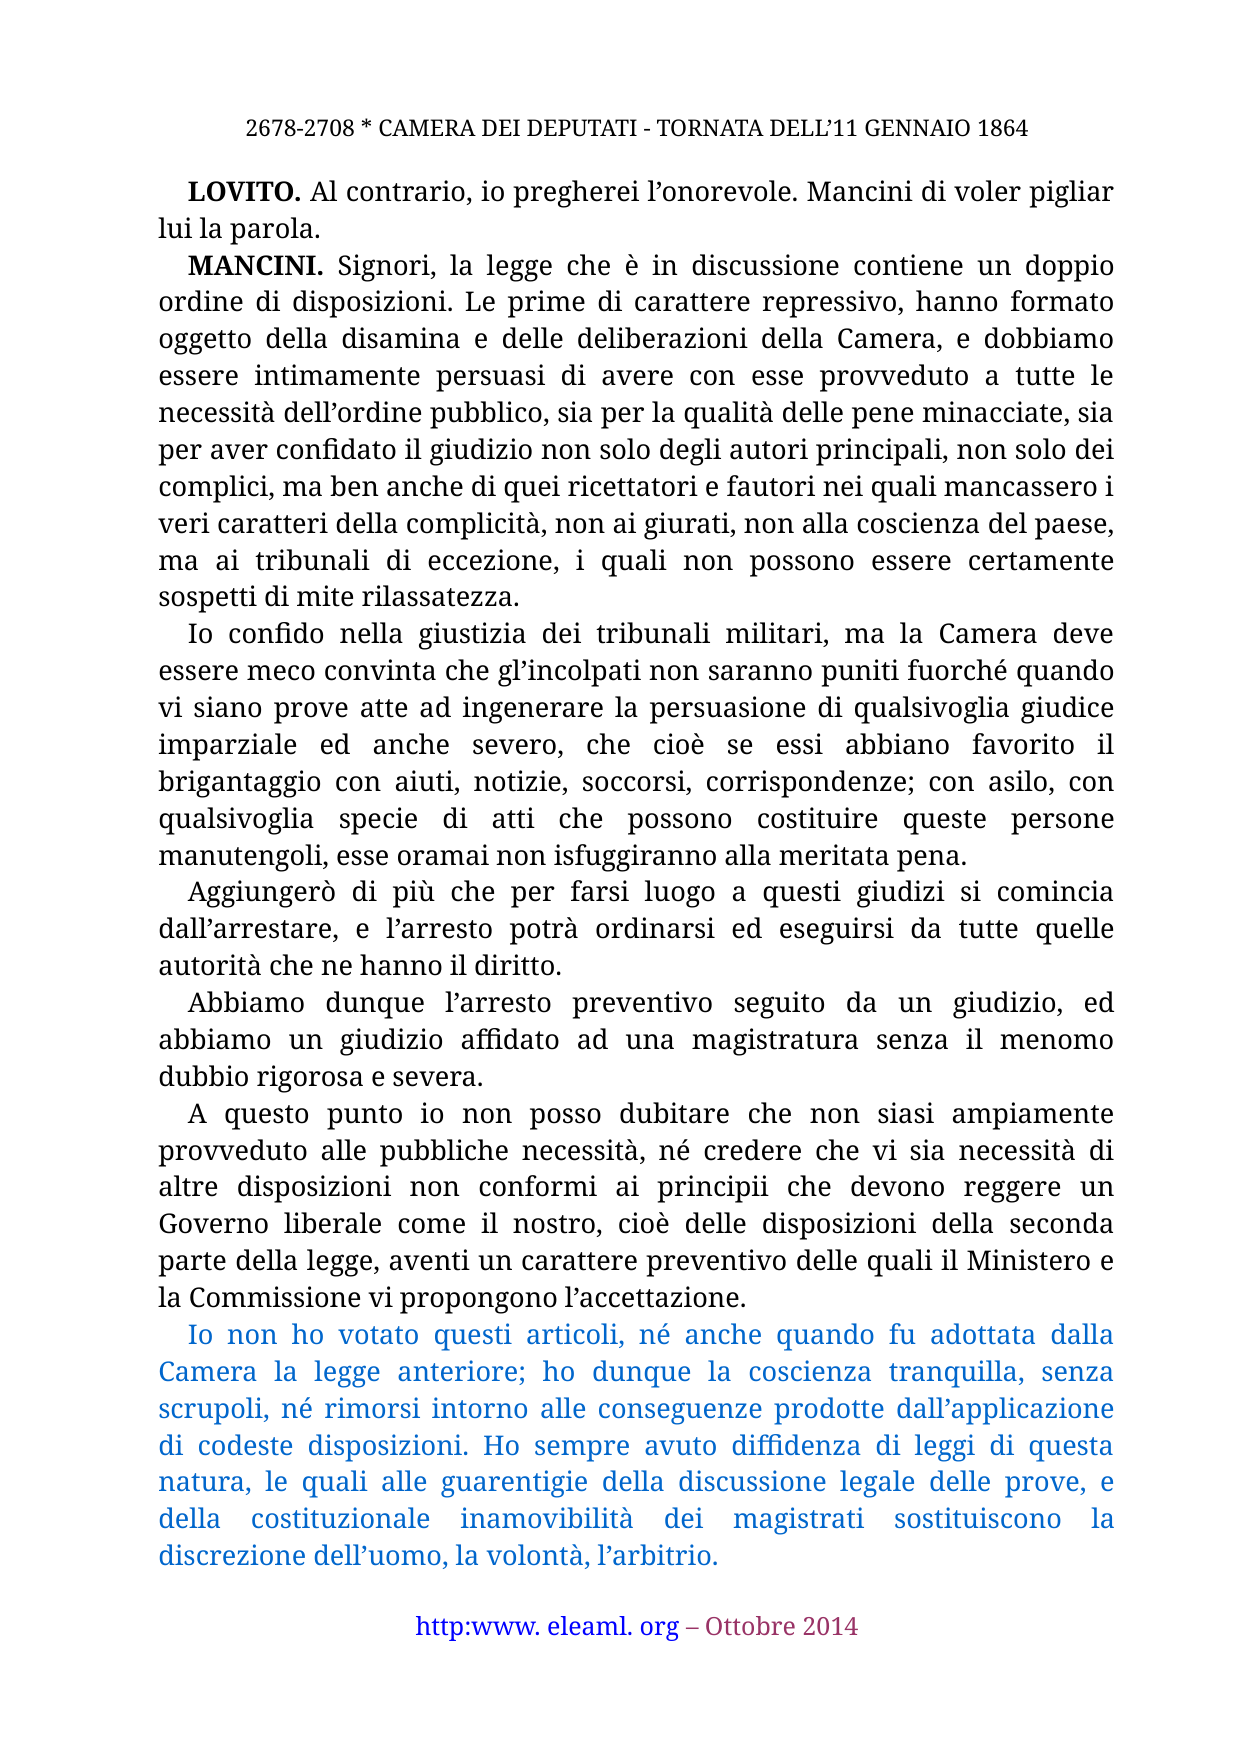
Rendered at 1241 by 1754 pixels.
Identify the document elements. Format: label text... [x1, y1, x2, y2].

text Aggiungerò di più che per farsi luogo a questi giudizi si comincia dall’arrestare, e l’arresto potrà ordinarsi ed eseguirsi da tutte quelle autorità che ne hanno il diritto. [158, 873, 1116, 983]
text MANCINI. Signori, la legge che è in discussione contiene un doppio ordine di disposizioni. Le prime di carattere repressivo, hanno formato oggetto della disamina e delle deliberazioni della Camera, e dobbiamo essere intimamente persuasi di avere con esse provveduto a tutte le necessità dell’ordine pubblico, sia per la qualità delle pene minacciate, sia per aver confidato il giudizio non solo degli autori principali, non solo dei complici, ma ben anche di quei ricettatori e fautori nei quali mancassero i veri caratteri della complicità, non ai giurati, non alla coscienza del paese, ma ai tribunali di eccezione, i quali non possono essere certamente sospetti di mite rilassatezza. [158, 246, 1116, 615]
text A questo punto io non posso dubitare che non siasi ampiamente provveduto alle pubbliche necessità, né credere che vi sia necessità di altre disposizioni non conformi ai principii che devono reggere un Governo liberale come il nostro, cioè delle disposizioni della seconda parte della legge, aventi un carattere preventivo delle quali il Ministero e la Commissione vi propongono l’accettazione. [158, 1094, 1116, 1315]
text Io confido nella giustizia dei tribunali militari, ma la Camera deve essere meco convinta che gl’incolpati non saranno puniti fuorché quando vi siano prove atte ad ingenerare la persuasione di qualsivoglia giudice imparziale ed anche severo, che cioè se essi abbiano favorito il brigantaggio con aiuti, notizie, soccorsi, corrispondenze; con asilo, con qualsivoglia specie di atti che possono costituire queste persone manutengoli, esse oramai non isfuggiranno alla meritata pena. [158, 615, 1116, 873]
text LOVITO. Al contrario, io pregherei l’onorevole. Mancini di voler pigliar lui la parola. [158, 172, 1116, 246]
text Io non ho votato questi articoli, né anche quando fu adottata dalla Camera la legge anteriore; ho dunque la coscienza tranquilla, senza scrupoli, né rimorsi intorno alle conseguenze prodotte dall’applicazione di codeste disposizioni. Ho sempre avuto diffidenza di leggi di questa natura, le quali alle guarentigie della discussione legale delle prove, e della costituzionale inamovibilità dei magistrati sostituiscono la discrezione dell’uomo, la volontà, l’arbitrio. [158, 1315, 1116, 1573]
text Abbiamo dunque l’arresto preventivo seguito da un giudizio, ed abbiamo un giudizio affidato ad una magistratura senza il menomo dubbio rigorosa e severa. [158, 983, 1116, 1094]
